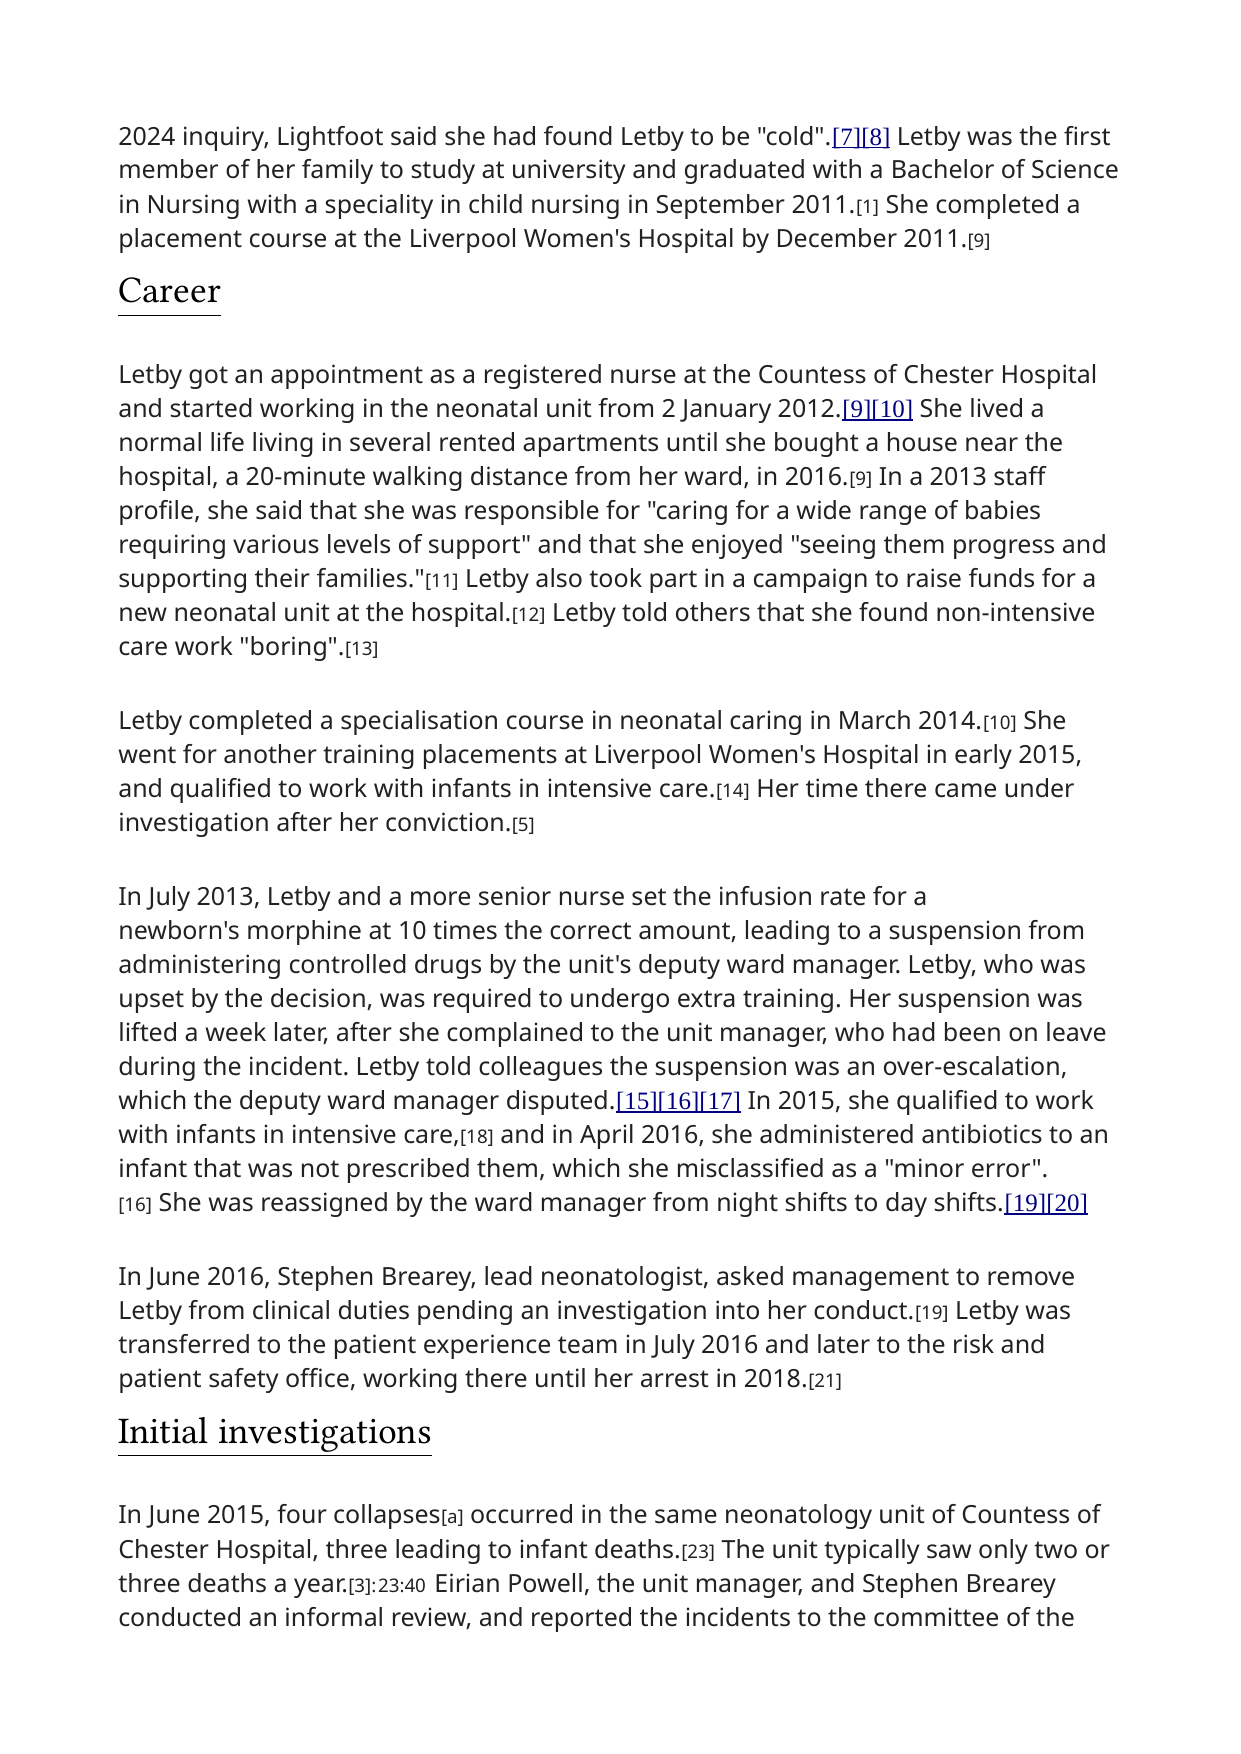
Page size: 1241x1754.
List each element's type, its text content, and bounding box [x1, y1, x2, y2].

text Letby got an appointment as a registered nurse at the Countess of Chester Hospital and started working in the neonatal unit from 2 January 2012.[9][10] She lived a normal life living in several rented apartments until she bought a house near the hospital, a 20-minute walking distance from her ward, in 2016.[9] In a 2013 staff profile, she said that she was responsible for "caring for a wide range of babies requiring various levels of support" and that she enjoyed "seeing them progress and supporting their families."[11] Letby also took part in a campaign to raise funds for a new neonatal unit at the hospital.[12] Letby told others that she found non-intensive care work "boring".[13] [118, 357, 1122, 663]
subtitle Initial investigations [118, 1409, 1122, 1455]
text In July 2013, Letby and a more senior nurse set the infusion rate for a newborn's morphine at 10 times the correct amount, leading to a suspension from administering controlled drugs by the unit's deputy ward manager. Letby, who was upset by the decision, was required to undergo extra training. Her suspension was lifted a week later, after she complained to the unit manager, who had been on leave during the incident. Letby told colleagues the suspension was an over-escalation, which the deputy ward manager disputed.[15][16][17] In 2015, she qualified to work with infants in intensive care,[18] and in April 2016, she administered antibiotics to an infant that was not prescribed them, which she misclassified as a "minor error".[16] She was reassigned by the ward manager from night shifts to day shifts.[19][20] [118, 878, 1122, 1219]
text 2024 inquiry, Lightfoot said she had found Letby to be "cold".[7][8] Letby was the first member of her family to study at university and graduated with a Bachelor of Science in Nursing with a speciality in child nursing in September 2011.[1] She completed a placement course at the Liverpool Women's Hospital by December 2011.[9] [118, 118, 1122, 254]
subtitle Career [118, 269, 1122, 315]
text In June 2016, Stephen Brearey, lead neonatologist, asked management to remove Letby from clinical duties pending an investigation into her conduct.[19] Letby was transferred to the patient experience team in July 2016 and later to the risk and patient safety office, working there until her arrest in 2018.[21] [118, 1259, 1122, 1395]
text In June 2015, four collapses[a] occurred in the same neonatology unit of Countess of Chester Hospital, three leading to infant deaths.[23] The unit typically saw only two or three deaths a year.[3]: 23:40 Eirian Powell, the unit manager, and Stephen Brearey conducted an informal review, and reported the incidents to the committee of the [118, 1497, 1122, 1633]
text Letby completed a specialisation course in neonatal caring in March 2014.[10] She went for another training placements at Liverpool Women's Hospital in early 2015, and qualified to work with infants in intensive care.[14] Her time there came under investigation after her conviction.[5] [118, 703, 1122, 839]
